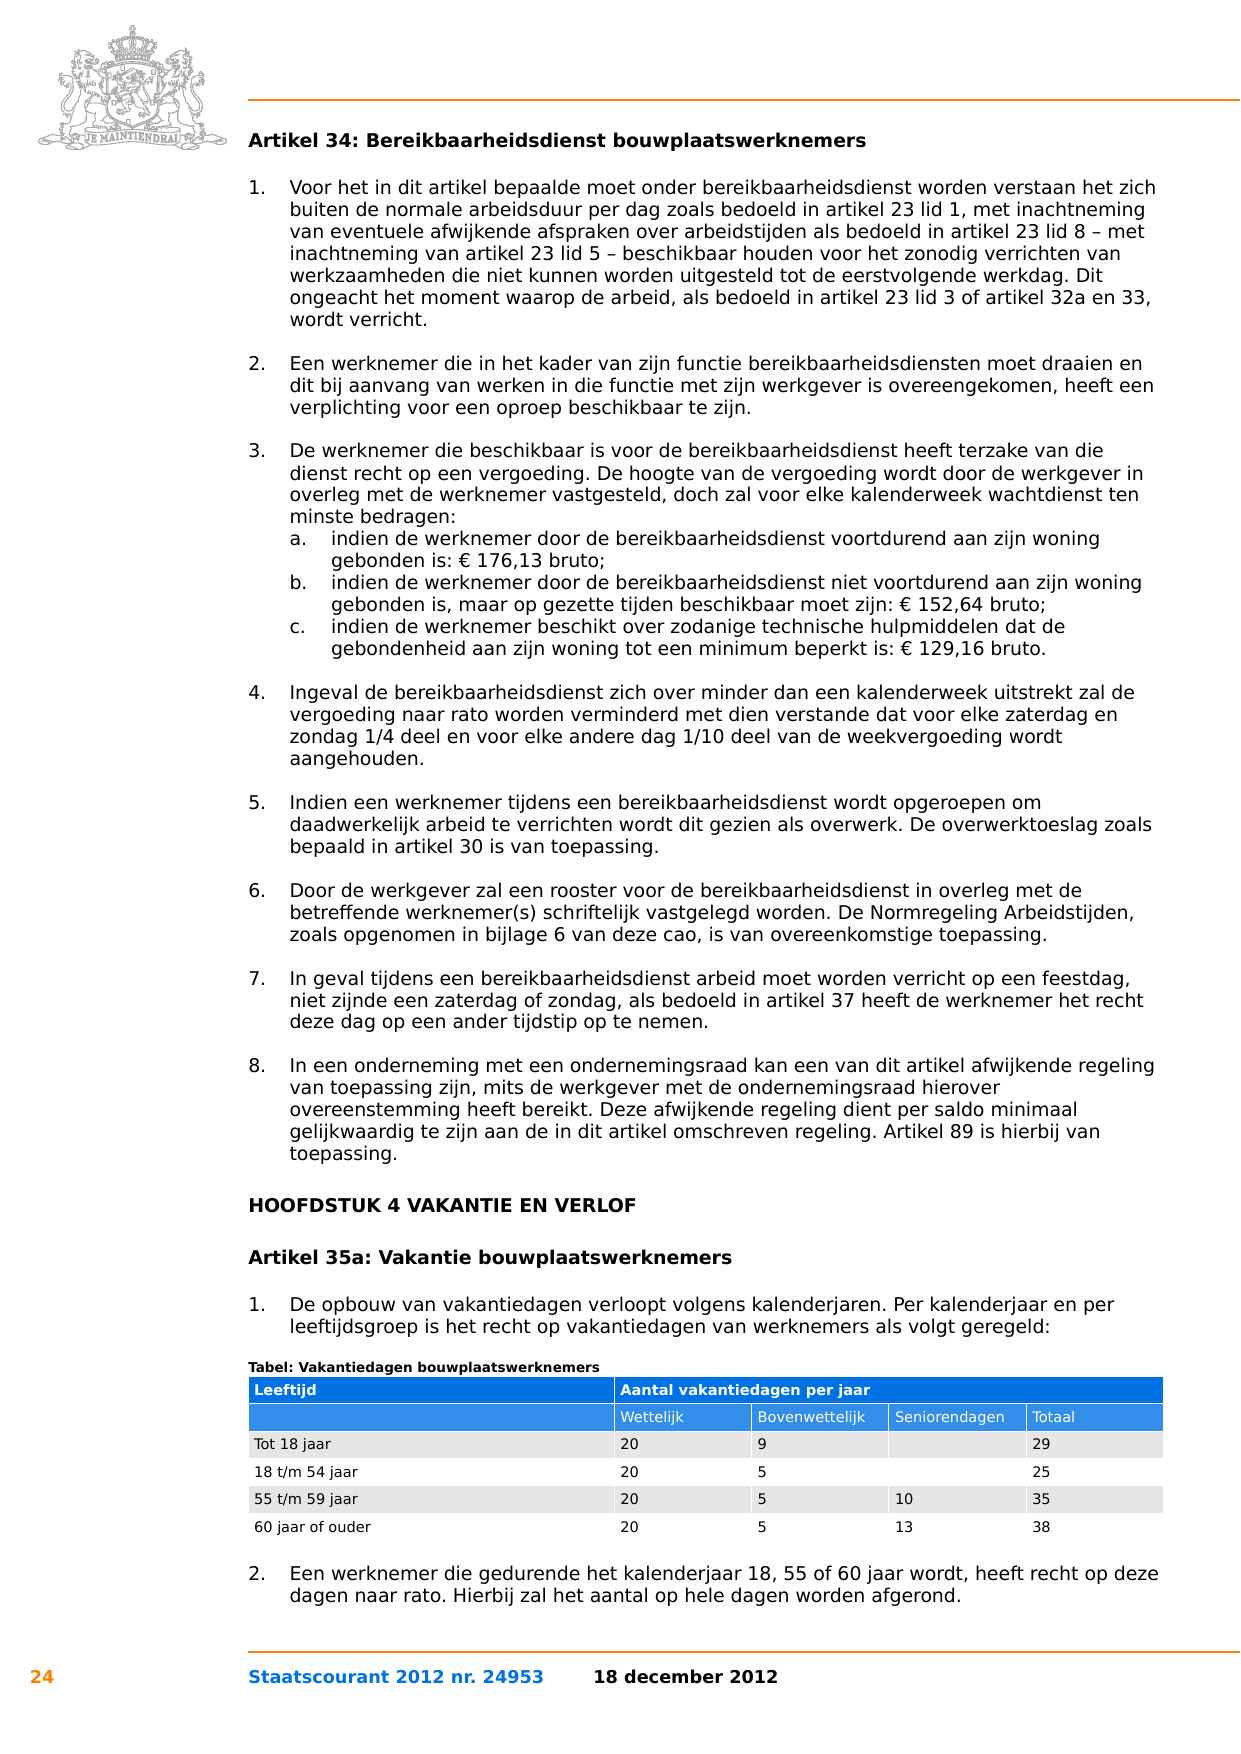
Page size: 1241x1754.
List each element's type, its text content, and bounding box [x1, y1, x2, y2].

table_cell 29 [1027, 1432, 1163, 1458]
table_cell 20 [615, 1486, 751, 1513]
table_cell 5 [752, 1514, 888, 1540]
subtitle Artikel 35a: Vakantie bouwplaatswerknemers [248, 1247, 1163, 1269]
text 7. In geval tijdens een bereikbaarheidsdienst arbeid moet worden verricht op een feestdag, niet zijnde een zaterdag of zondag, als bedoeld in artikel 37 heeft de werknemer het recht deze dag op een ander tijdstip op te nemen. [248, 967, 1163, 1033]
subtitle HOOFDSTUK 4 VAKANTIE EN VERLOF [248, 1195, 1163, 1217]
table_cell Aantal vakantiedagen per jaar [615, 1377, 1163, 1403]
subtitle Artikel 34: Bereikbaarheidsdienst bouwplaatswerknemers [248, 130, 1163, 152]
table_cell 13 [889, 1514, 1026, 1540]
text 3. De werknemer die beschikbaar is voor de bereikbaarheidsdienst heeft terzake van die dienst recht op een vergoeding. De hoogte van de vergoeding wordt door de werkgever in overleg met de werknemer vastgesteld, doch zal voor elke kalenderweek wachtdienst ten minste bedragen: [248, 440, 1163, 528]
text 2. Een werknemer die gedurende het kalenderjaar 18, 55 of 60 jaar wordt, heeft recht op deze dagen naar rato. Hierbij zal het aantal op hele dagen worden afgerond. [248, 1563, 1163, 1607]
table_cell 60 jaar of ouder [249, 1514, 614, 1540]
text 4. Ingeval de bereikbaarheidsdienst zich over minder dan een kalenderweek uitstrekt zal de vergoeding naar rato worden verminderd met dien verstande dat voor elke zaterdag en zondag 1/4 deel en voor elke andere dag 1/10 deel van de weekvergoeding wordt aangehouden. [248, 682, 1163, 770]
text c. indien de werknemer beschikt over zodanige technische hulpmiddelen dat de gebondenheid aan zijn woning tot een minimum beperkt is: € 129,16 bruto. [289, 616, 1163, 660]
table_cell 5 [752, 1486, 888, 1513]
table_cell Bovenwettelijk [752, 1404, 888, 1431]
table_cell 20 [615, 1432, 751, 1458]
table_cell 55 t/m 59 jaar [249, 1486, 614, 1513]
table_cell 35 [1027, 1486, 1163, 1513]
table_header Tabel: Vakantiedagen bouwplaatswerknemers [248, 1360, 1163, 1376]
text 1. Voor het in dit artikel bepaalde moet onder bereikbaarheidsdienst worden verstaan het zich buiten de normale arbeidsduur per dag zoals bedoeld in artikel 23 lid 1, met inachtneming van eventuele afwijkende afspraken over arbeidstijden als bedoeld in artikel 23 lid 8 – met inachtneming van artikel 23 lid 5 – beschikbaar houden voor het zonodig verrichten van werkzaamheden die niet kunnen worden uitgesteld tot de eerstvolgende werkdag. Dit ongeacht het moment waarop de arbeid, als bedoeld in artikel 23 lid 3 of artikel 32a en 33, wordt verricht. [248, 177, 1163, 331]
table_cell 20 [615, 1514, 751, 1540]
table_cell 5 [752, 1459, 888, 1485]
text 6. Door de werkgever zal een rooster voor de bereikbaarheidsdienst in overleg met de betreffende werknemer(s) schriftelijk vastgelegd worden. De Normregeling Arbeidstijden, zoals opgenomen in bijlage 6 van deze cao, is van overeenkomstige toepassing. [248, 880, 1163, 946]
table_cell Totaal [1027, 1404, 1163, 1431]
text a. indien de werknemer door de bereikbaarheidsdienst voortdurend aan zijn woning gebonden is: € 176,13 bruto; [289, 528, 1163, 572]
table_cell 38 [1027, 1514, 1163, 1540]
table_cell 20 [615, 1459, 751, 1485]
text 2. Een werknemer die in het kader van zijn functie bereikbaarheidsdiensten moet draaien en dit bij aanvang van werken in die functie met zijn werkgever is overeengekomen, heeft een verplichting voor een oproep beschikbaar te zijn. [248, 353, 1163, 418]
table_cell [249, 1404, 614, 1431]
text 5. Indien een werknemer tijdens een bereikbaarheidsdienst wordt opgeroepen om daadwerkelijk arbeid te verrichten wordt dit gezien als overwerk. De overwerktoeslag zoals bepaald in artikel 30 is van toepassing. [248, 792, 1163, 858]
table_cell 25 [1027, 1459, 1163, 1485]
text 1. De opbouw van vakantiedagen verloopt volgens kalenderjaren. Per kalenderjaar en per leeftijdsgroep is het recht op vakantiedagen van werknemers als volgt geregeld: [248, 1294, 1163, 1338]
table_cell Tot 18 jaar [249, 1432, 614, 1458]
table_cell 18 t/m 54 jaar [249, 1459, 614, 1485]
table_cell [889, 1459, 1026, 1485]
picture [38, 25, 227, 150]
text b. indien de werknemer door de bereikbaarheidsdienst niet voortdurend aan zijn woning gebonden is, maar op gezette tijden beschikbaar moet zijn: € 152,64 bruto; [289, 572, 1163, 616]
table_cell 9 [752, 1432, 888, 1458]
table_cell Wettelijk [615, 1404, 751, 1431]
table_cell [889, 1432, 1026, 1458]
table_cell Leeftijd [249, 1377, 614, 1403]
table_cell Seniorendagen [889, 1404, 1026, 1431]
table_cell 10 [889, 1486, 1026, 1513]
text 8. In een onderneming met een ondernemingsraad kan een van dit artikel afwijkende regeling van toepassing zijn, mits de werkgever met de ondernemingsraad hierover overeenstemming heeft bereikt. Deze afwijkende regeling dient per saldo minimaal gelijkwaardig te zijn aan de in dit artikel omschreven regeling. Artikel 89 is hierbij van toepassing. [248, 1055, 1163, 1165]
